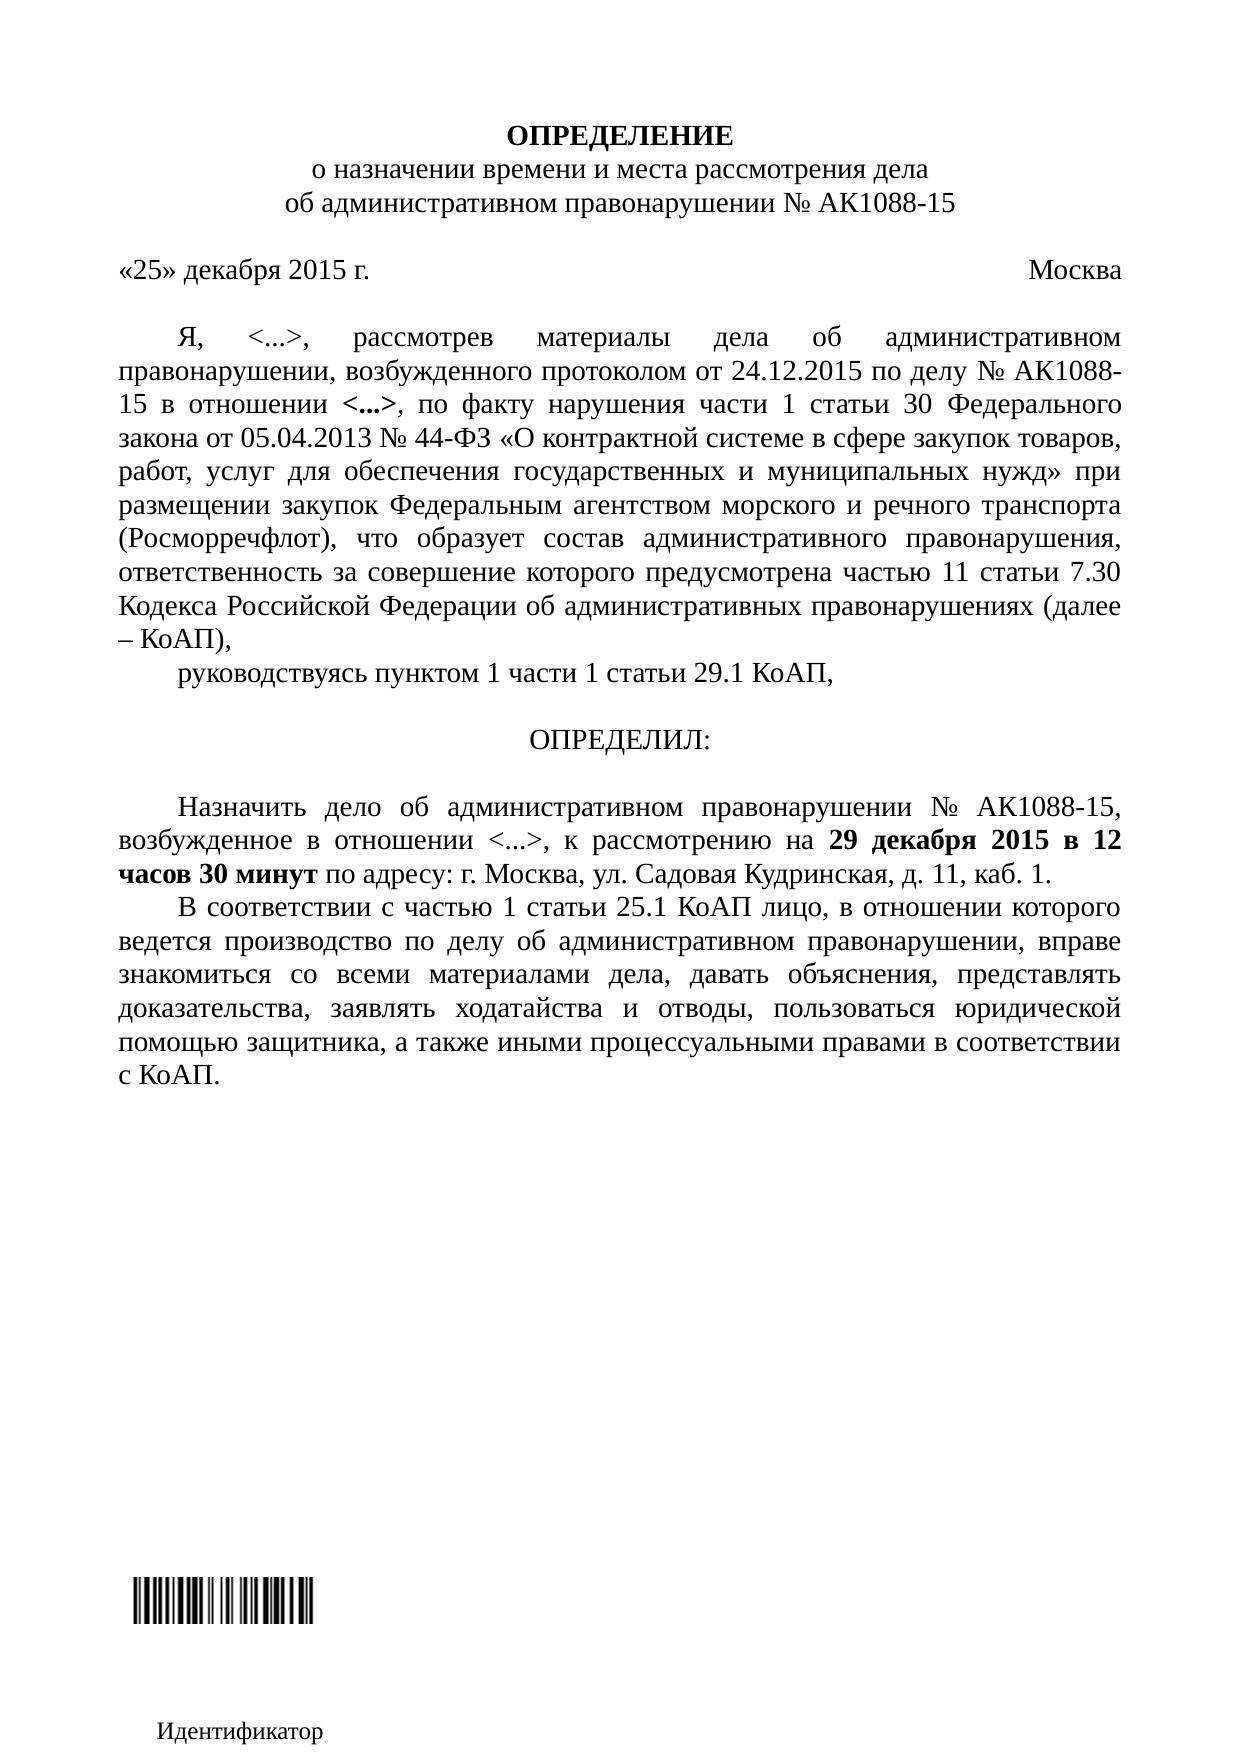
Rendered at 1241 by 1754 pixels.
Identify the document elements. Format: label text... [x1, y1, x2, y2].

text Назначить дело об административном правонарушении № АК1088-15, возбужденное в отношении <...>, к рассмотрению на 29 декабря 2015 в 12 часов 30 минут по адресу: г. Москва, ул. Садовая Кудринская, д. 11, каб. 1. [118, 789, 1122, 889]
text В соответствии с частью 1 статьи 25.1 КоАП лицо, в отношении которого ведется производство по делу об административном правонарушении, вправе знакомиться со всеми материалами дела, давать объяснения, представлять доказательства, заявлять ходатайства и отводы, пользоваться юридической помощью защитника, а также иными процессуальными правами в соответствии с КоАП. [118, 889, 1122, 1091]
picture [118, 1577, 331, 1624]
text об административном правонарушении № АК1088-15 [118, 185, 1122, 219]
text о назначении времени и места рассмотрения дела [118, 152, 1122, 185]
subtitle ОПРЕДЕЛЕНИЕ [118, 118, 1122, 152]
text «25» декабря 2015 г. Москва [118, 252, 1122, 286]
text Я, <...>, рассмотрев материалы дела об административном правонарушении, возбужденного протоколом от 24.12.2015 по делу № АК1088-15 в отношении <...>, по факту нарушения части 1 статьи 30 Федерального закона от 05.04.2013 № 44-ФЗ «О контрактной системе в сфере закупок товаров, работ, услуг для обеспечения государственных и муниципальных нужд» при размещении закупок Федеральным агентством морского и речного транспорта (Росморречфлот), что образует состав административного правонарушения, ответственность за совершение которого предусмотрена частью 11 статьи 7.30 Кодекса Российской Федерации об административных правонарушениях (далее – КоАП), [118, 319, 1122, 655]
text ОПРЕДЕЛИЛ: [118, 722, 1122, 755]
text руководствуясь пунктом 1 части 1 статьи 29.1 КоАП, [118, 655, 1122, 688]
